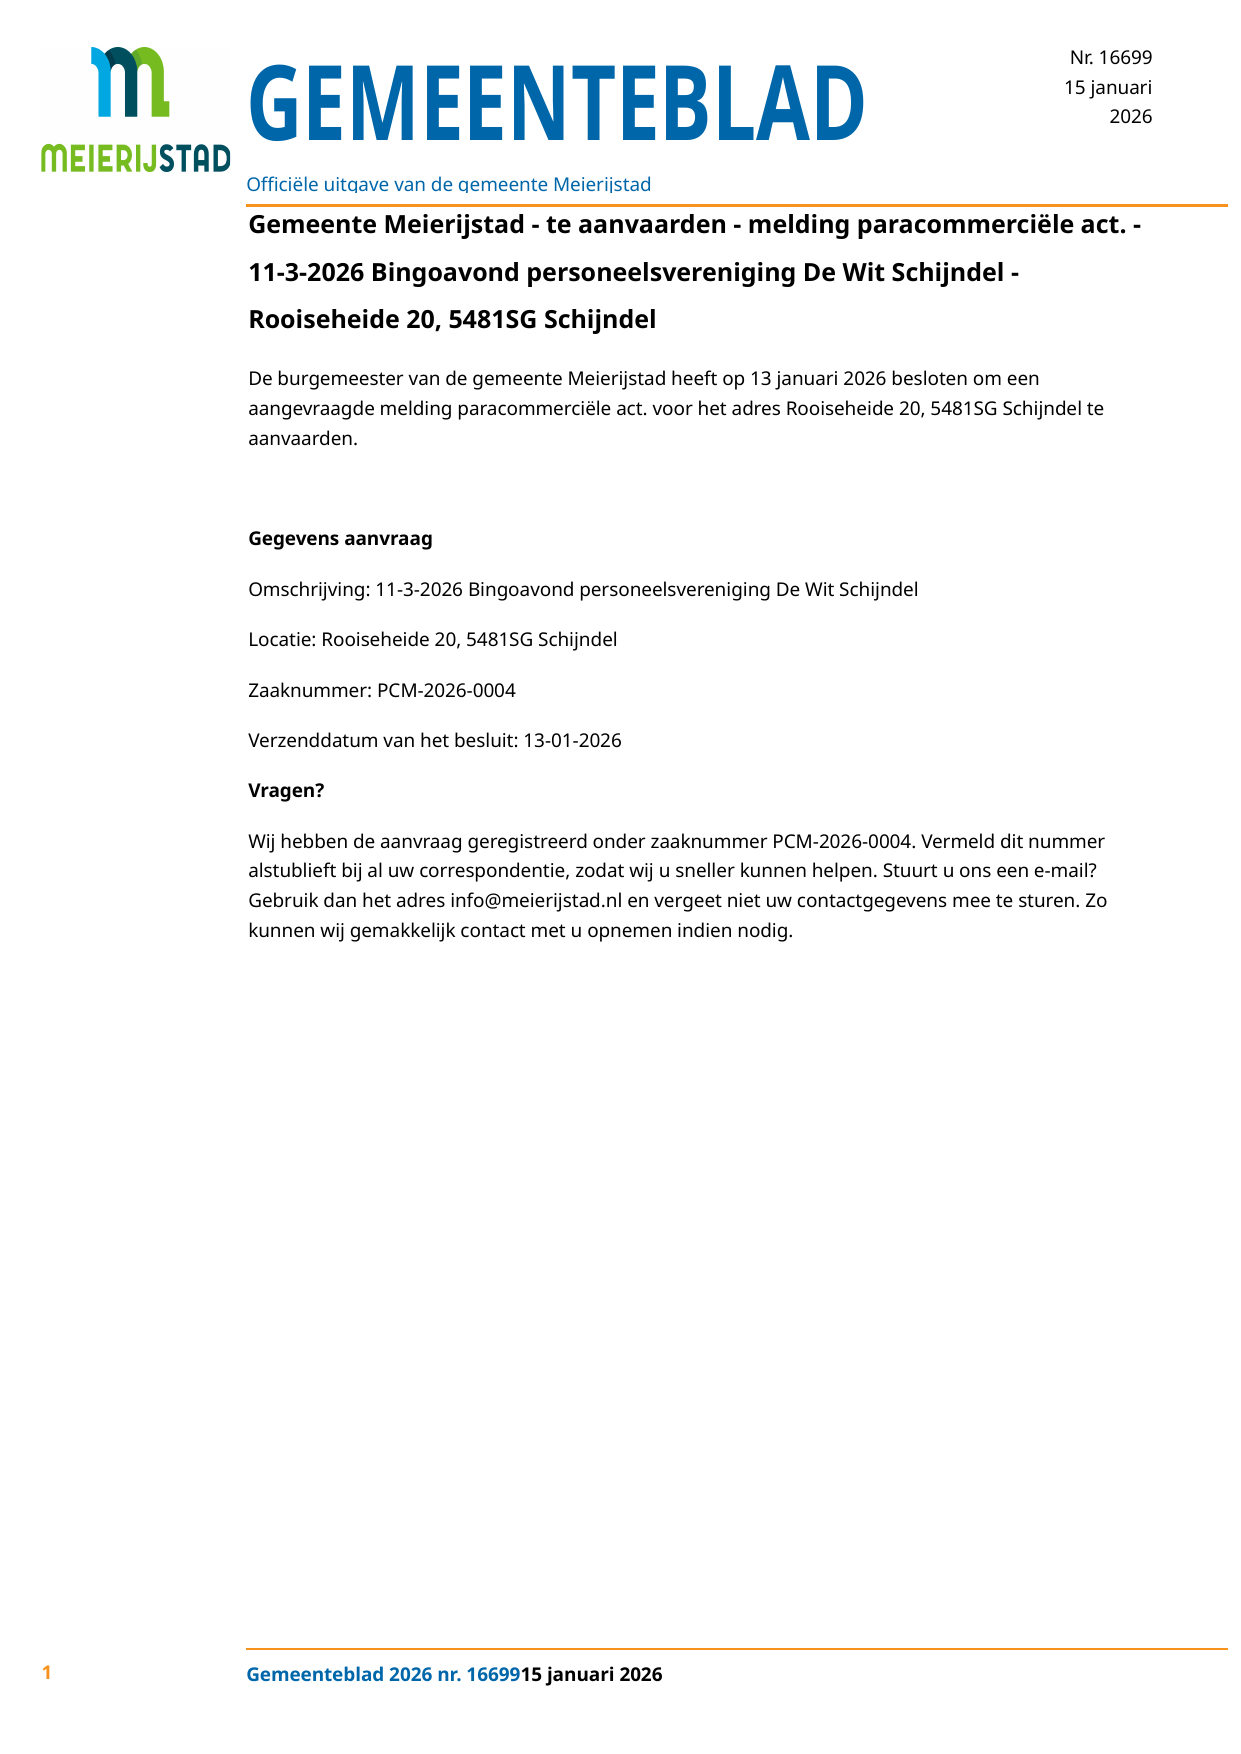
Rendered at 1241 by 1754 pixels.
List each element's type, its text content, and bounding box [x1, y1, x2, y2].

text Omschrijving: 11-3-2026 Bingoavond personeelsvereniging De Wit Schijndel [248, 576, 1152, 602]
text Gegevens aanvraag [248, 526, 1152, 551]
text Verzenddatum van het besluit: 13-01-2026 [248, 727, 1152, 753]
text Wij hebben de aanvraag geregistreerd onder zaaknummer PCM-2026-0004. Vermeld dit nummer alstublieft bij al uw correspondentie, zodat wij u sneller kunnen helpen. Stuurt u ons een e-mail? Gebruik dan het adres info@meierijstad.nl en vergeet niet uw contactgegevens mee te sturen. Zo kunnen wij gemakkelijk contact met u opnemen indien nodig. [248, 828, 1152, 942]
text Gemeente Meierijstad - te aanvaarden - melding paracommerciële act. - 11-3-2026 Bingoavond personeelsvereniging De Wit Schijndel - Rooiseheide 20, 5481SG Schijndel [248, 207, 1152, 336]
text Zaaknummer: PCM-2026-0004 [248, 677, 1152, 702]
picture [41, 47, 231, 172]
text De burgemeester van de gemeente Meierijstad heeft op 13 januari 2026 besloten om een aangevraagde melding paracommerciële act. voor het adres Rooiseheide 20, 5481SG Schijndel te aanvaarden. [248, 366, 1152, 450]
text Locatie: Rooiseheide 20, 5481SG Schijndel [248, 626, 1152, 652]
text Vragen? [248, 778, 1152, 803]
